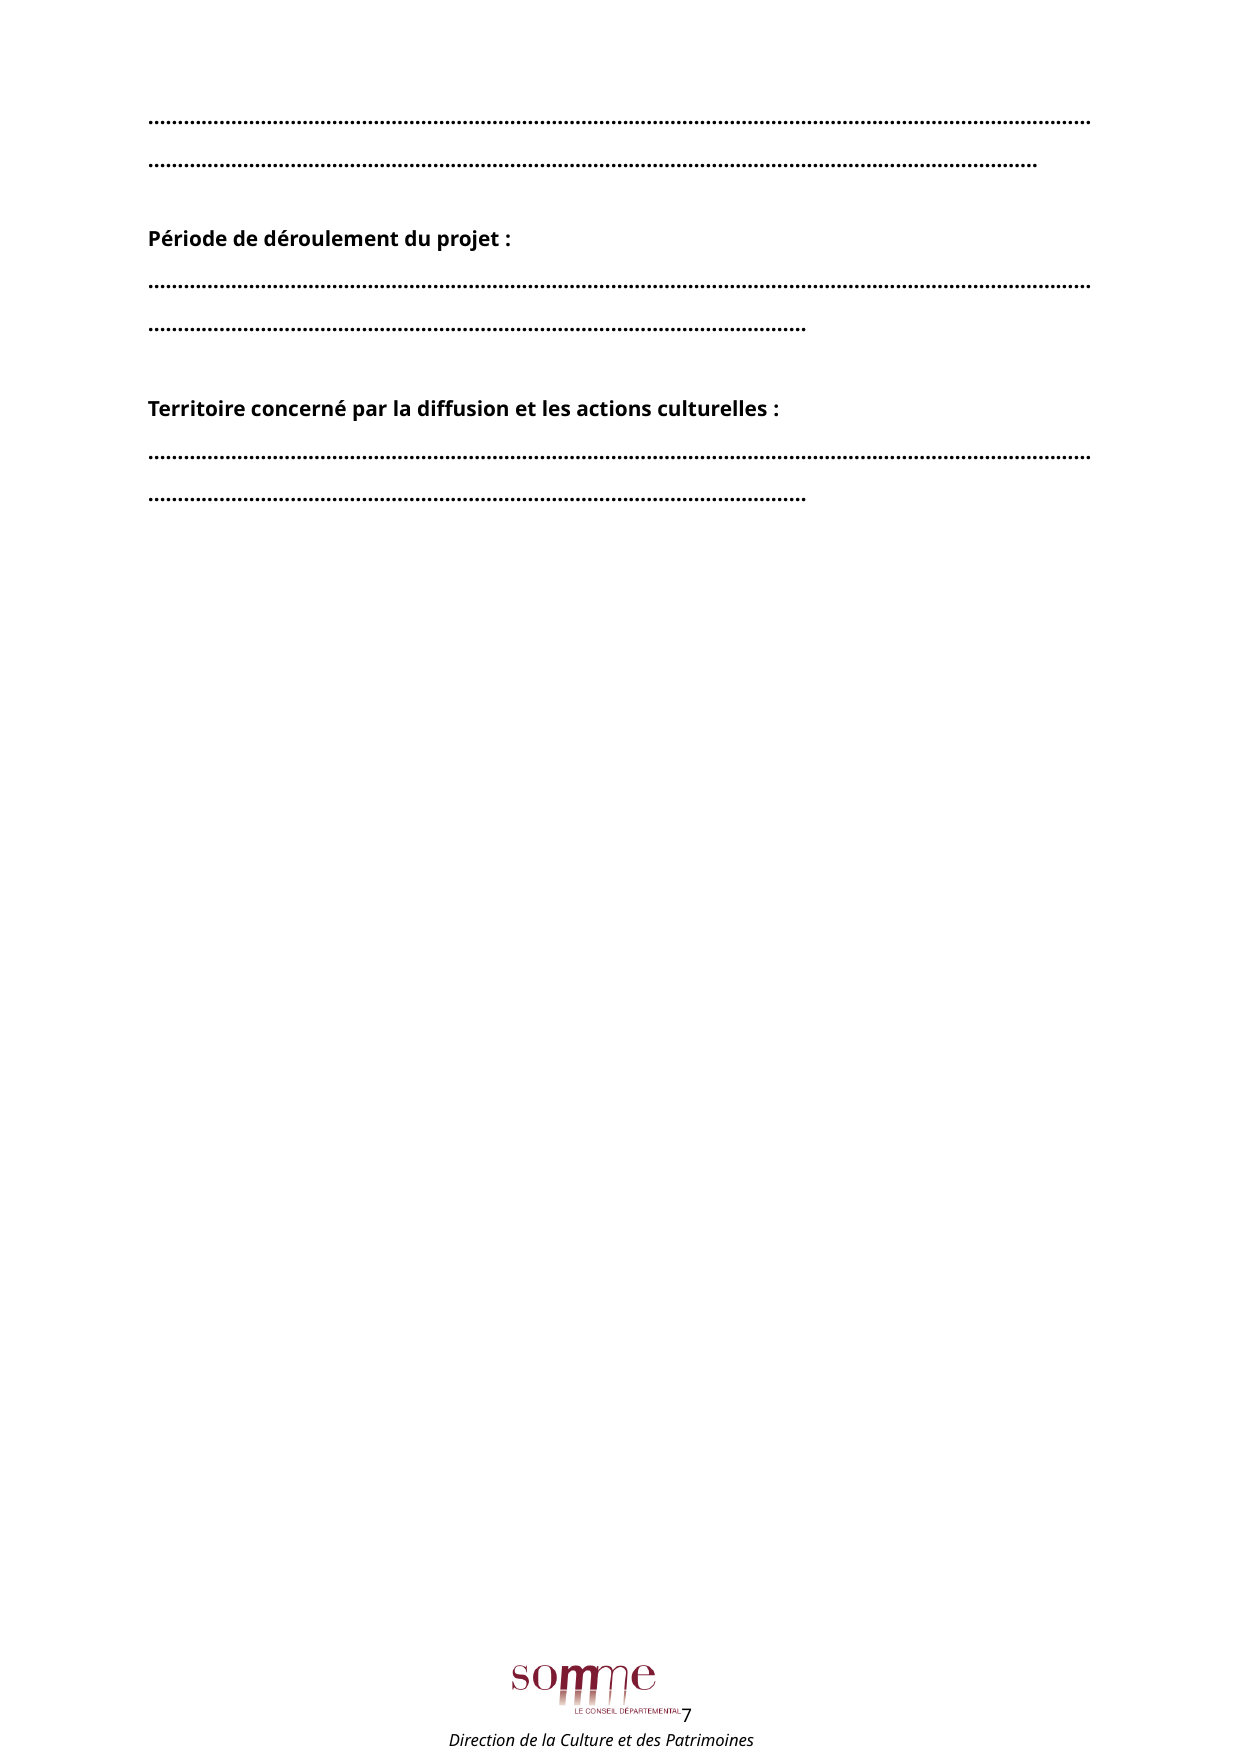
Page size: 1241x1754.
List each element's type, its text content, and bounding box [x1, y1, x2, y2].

text ………………………………………………………………………………………………………………………………………………………………………………………………………………………………………………………………………………… [148, 102, 1093, 173]
text Territoire concerné par la diffusion et les actions culturelles : [148, 394, 1093, 423]
picture [511, 1664, 682, 1723]
text ……………………………………………………………………………………………………………………………………………………………………………………………………………………………………………… [148, 266, 1093, 337]
text ……………………………………………………………………………………………………………………………………………………………………………………………………………………………………………… [148, 437, 1093, 508]
text Période de déroulement du projet : [148, 224, 1093, 252]
